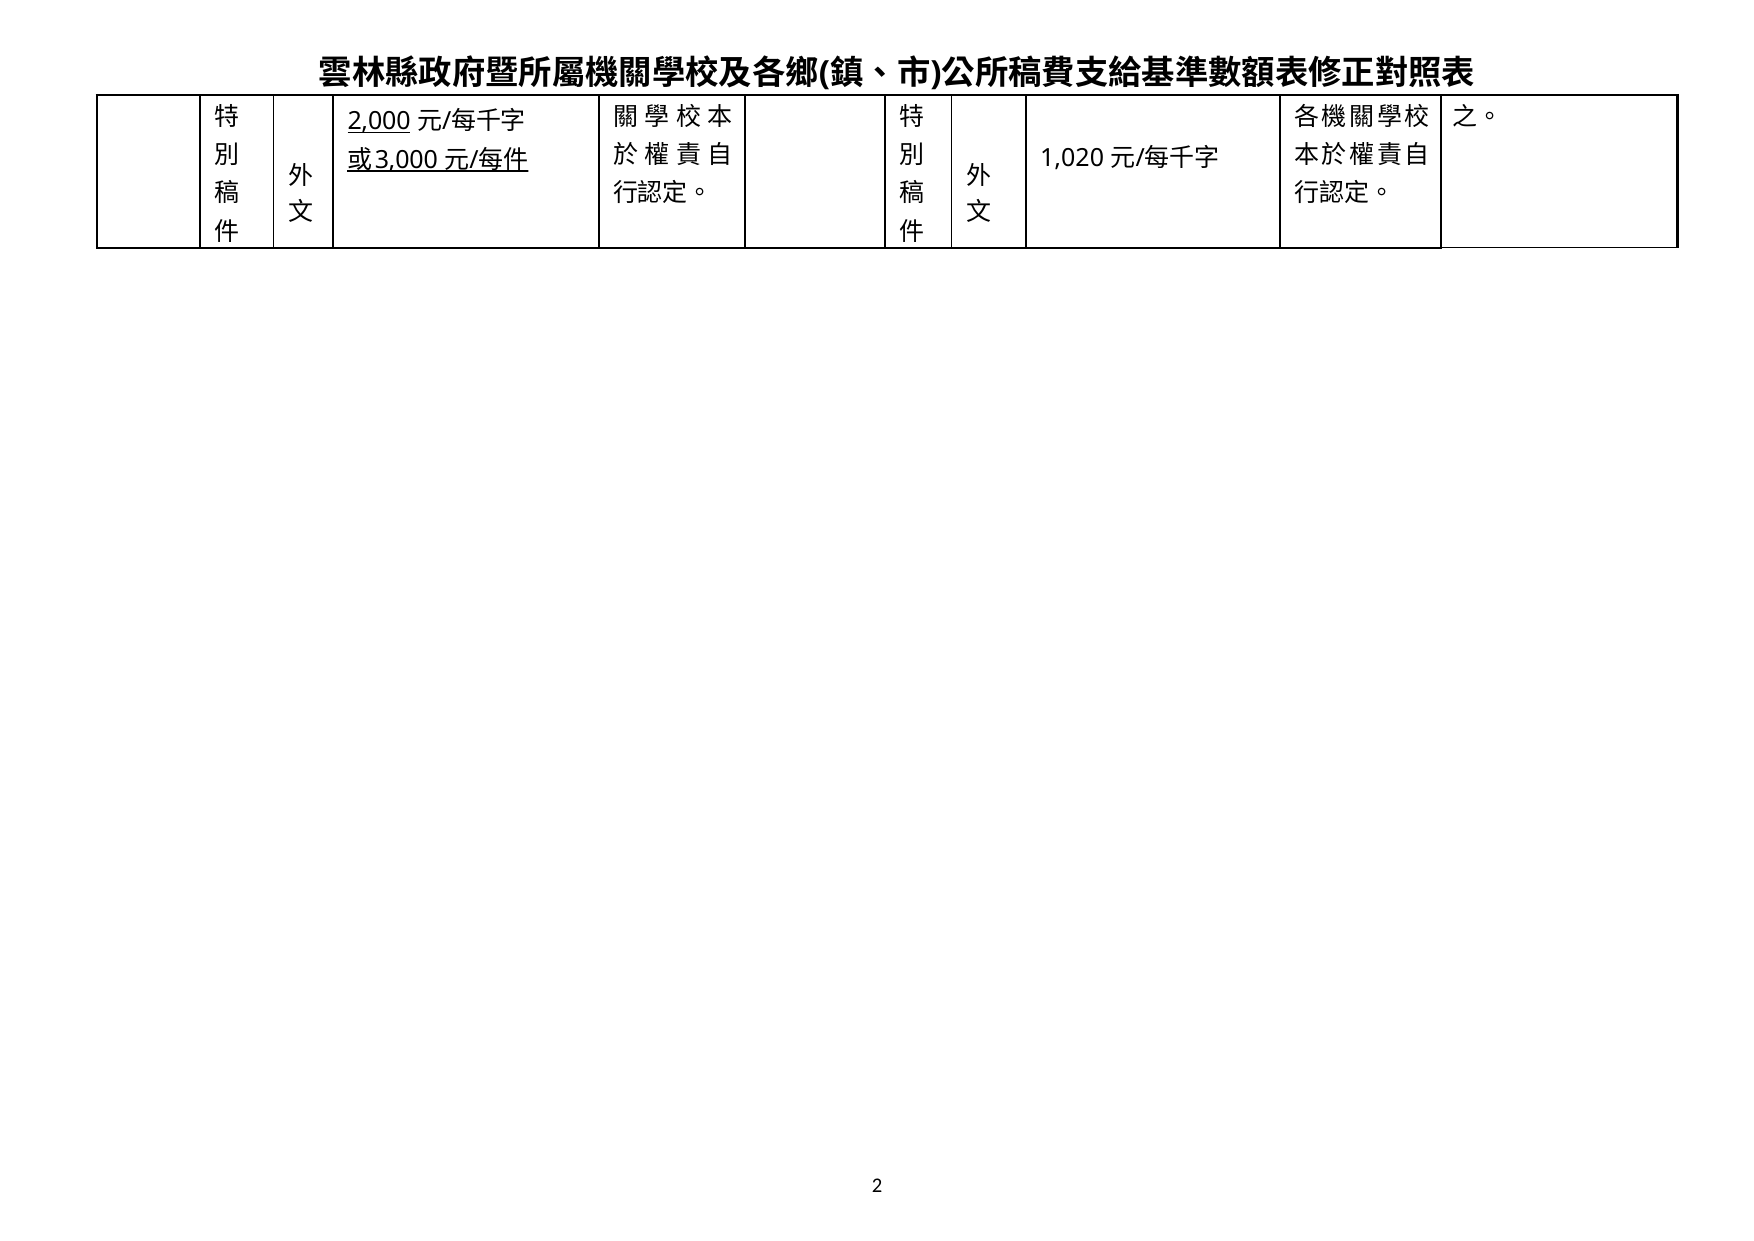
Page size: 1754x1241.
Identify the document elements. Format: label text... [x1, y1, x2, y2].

table_cell 特別稿件 [201, 96, 273, 247]
table_cell 外文 [274, 96, 332, 247]
table_cell 之。 [1442, 96, 1676, 247]
table_cell [98, 96, 199, 247]
table_cell 1,020 元/每千字 [1027, 96, 1279, 247]
table_cell 外文 [952, 96, 1025, 247]
table_cell 特別稿件 [886, 96, 951, 247]
table_cell 關學校本於權責自行認定。 [600, 96, 744, 247]
table_cell 各機關學校本於權責自行認定。 [1281, 96, 1440, 247]
table_cell 2,000 元/每千字 或 3,000 元/每件 [334, 96, 598, 247]
table_cell [746, 96, 884, 247]
